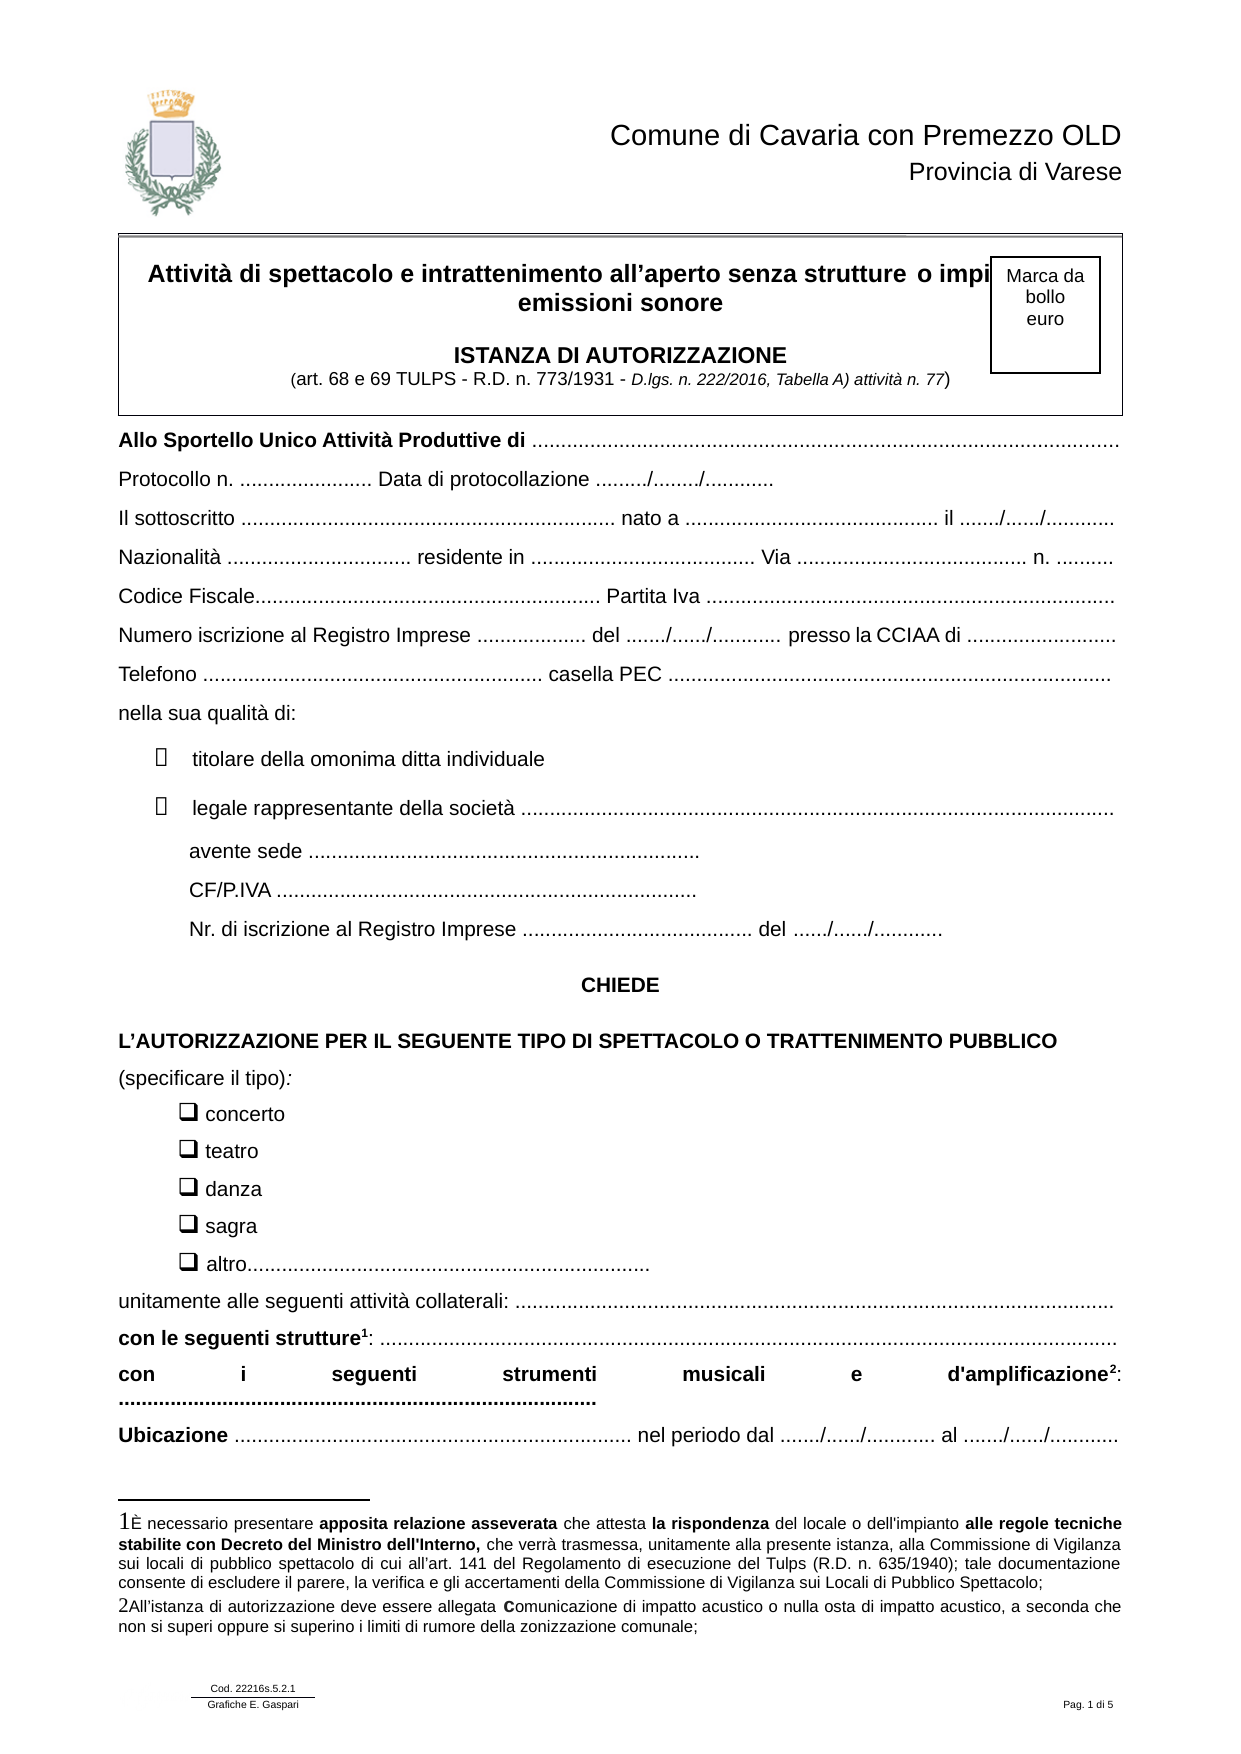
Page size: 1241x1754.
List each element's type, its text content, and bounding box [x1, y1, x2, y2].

text All’istanza di autorizzazione deve essere allegata comunicazione di impatto acustico o nulla osta di impatto acustico, a seconda che non si superi oppure si superino i limiti di rumore della zonizzazione comunale; [118, 1592, 1122, 1636]
text Protocollo n. ....................... Data di protocollazione ........./......../............ [118, 467, 1122, 491]
text CF/P.IVA ......................................................................... [189, 878, 1122, 902]
text  danza [177, 1177, 1122, 1202]
text  altro...................................................................... [177, 1252, 1122, 1277]
text Comune di Cavaria con Premezzo OLD [224, 118, 1122, 152]
text È necessario presentare apposita relazione asseverata che attesta la rispondenza del locale o dell'impianto alle regole tecniche stabilite con Decreto del Ministro dell'Interno, che verrà trasmessa, unitamente alla presente istanza, alla Commissione di Vigilanza sui locali di pubblico spettacolo di cui all’art. 141 del Regolamento di esecuzione del Tulps (R.D. n. 635/1940); tale documentazione consente di escludere il parere, la verifica e gli accertamenti della Commissione di Vigilanza sui Locali di Pubblico Spettacolo; [118, 1506, 1122, 1592]
text nella sua qualità di: [118, 700, 1122, 724]
text avente sede .................................................................... [189, 839, 1122, 863]
text  titolare della omonima ditta individuale [153, 739, 1122, 773]
text Provincia di Varese [224, 157, 1122, 185]
text Numero iscrizione al Registro Imprese ................... del ......./....../............ presso la CCIAA di .......................... [118, 623, 1122, 647]
text (specificare il tipo): [118, 1065, 1122, 1089]
text con le seguenti strutture: ................................................................................................................................ [118, 1326, 1122, 1350]
text CHIEDE [118, 973, 1122, 997]
text unitamente alle seguenti attività collaterali: ........................................................................................................ [118, 1289, 1122, 1313]
text  legale rappresentante della società ....................................................................................................... [153, 789, 1122, 823]
text Il sottoscritto ................................................................. nato a ............................................ il ......./....../............ [118, 506, 1122, 530]
table_header Attività di spettacolo e intrattenimento all’aperto senza strutture o impianti, con emissioni sonore ISTANZA DI AUTORIZZAZIONE (art. 68 e 69 TULPS - R.D. n. 773/1931 - D.lgs. n. 222/2016, Tabella A) attività n. 77) [119, 238, 1122, 415]
text  teatro [177, 1139, 1122, 1164]
text Nr. di iscrizione al Registro Imprese ........................................ del ....../....../............ [189, 917, 1122, 941]
text con i seguenti strumenti musicali e d'amplificazione: ................................................................................... [118, 1362, 1122, 1410]
text Telefono ........................................................... casella PEC ............................................................................. [118, 661, 1122, 685]
text L’AUTORIZZAZIONE PER IL SEGUENTE TIPO DI SPETTACOLO O TRATTENIMENTO PUBBLICO [118, 1029, 1122, 1053]
text Allo Sportello Unico Attività Produttive di [118, 428, 1122, 452]
text  concerto [177, 1102, 1122, 1127]
text Ubicazione ..................................................................... nel periodo dal ......./....../............ al ......./....../............ [118, 1423, 1122, 1447]
text Nazionalità ................................ residente in ....................................... Via ........................................ n. .......... [118, 545, 1122, 569]
text  sagra [177, 1214, 1122, 1239]
text Codice Fiscale............................................................ Partita Iva ....................................................................... [118, 584, 1122, 608]
picture [122, 87, 224, 219]
